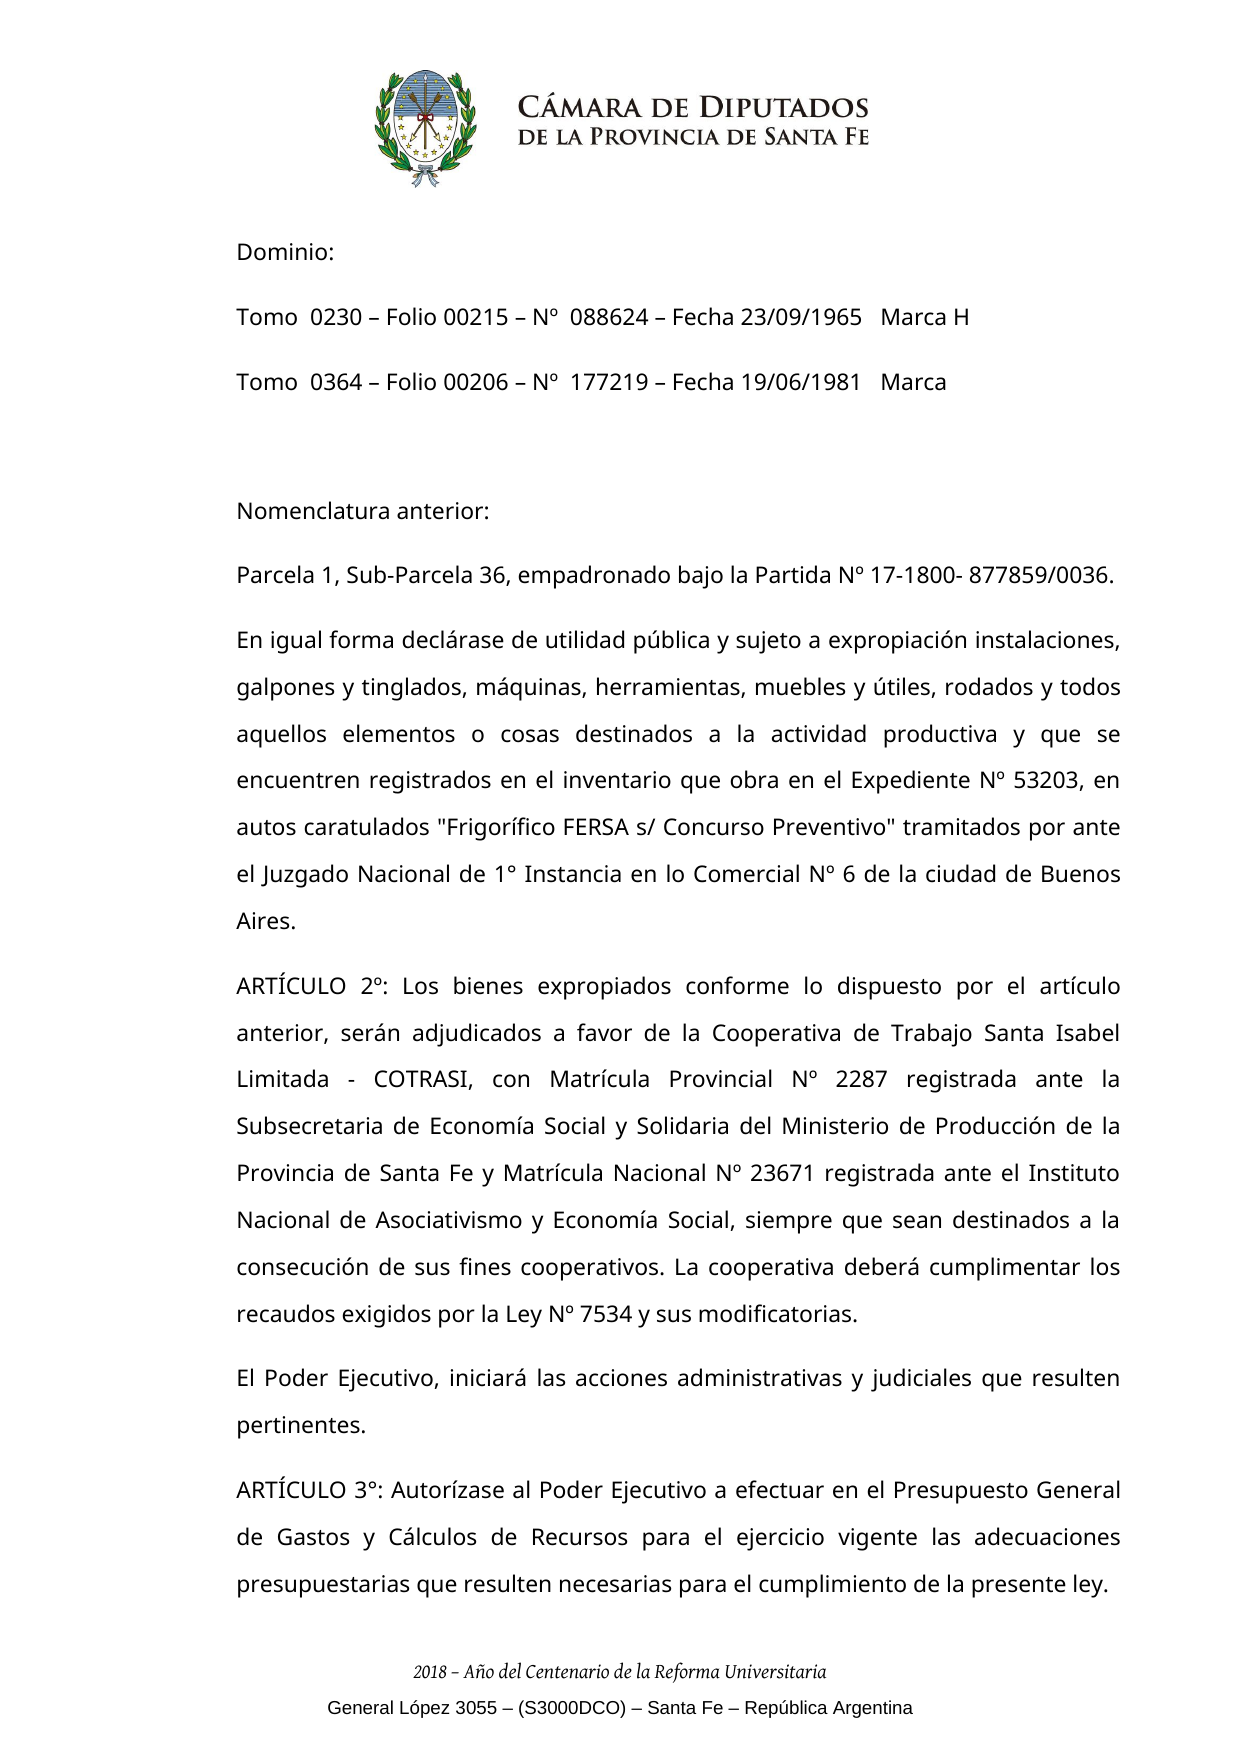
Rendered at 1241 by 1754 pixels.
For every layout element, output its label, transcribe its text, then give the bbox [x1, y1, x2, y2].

text ARTÍCULO 3°: Autorízase al Poder Ejecutivo a efectuar en el Presupuesto General de Gastos y Cálculos de Recursos para el ejercicio vigente las adecuaciones presupuestarias que resulten necesarias para el cumplimiento de la presente ley. [236, 1474, 1122, 1599]
text En igual forma declárase de utilidad pública y sujeto a expropiación instalaciones, galpones y tinglados, máquinas, herramientas, muebles y útiles, rodados y todos aquellos elementos o cosas destinados a la actividad productiva y que se encuentren registrados en el inventario que obra en el Expediente Nº 53203, en autos caratulados "Frigorífico FERSA s/ Concurso Preventivo" tramitados por ante el Juzgado Nacional de 1° Instancia en lo Comercial Nº 6 de la ciudad de Buenos Aires. [236, 624, 1122, 936]
text Tomo 0230 – Folio 00215 – Nº 088624 – Fecha 23/09/1965 Marca H [236, 301, 1122, 332]
text Parcela 1, Sub-Parcela 36, empadronado bajo la Partida Nº 17-1800- 877859/0036. [236, 559, 1122, 590]
text ARTÍCULO 2º: Los bienes expropiados conforme lo dispuesto por el artículo anterior, serán adjudicados a favor de la Cooperativa de Trabajo Santa Isabel Limitada - COTRASI, con Matrícula Provincial Nº 2287 registrada ante la Subsecretaria de Economía Social y Solidaria del Ministerio de Producción de la Provincia de Santa Fe y Matrícula Nacional Nº 23671 registrada ante el Instituto Nacional de Asociativismo y Economía Social, siempre que sean destinados a la consecución de sus fines cooperativos. La cooperativa deberá cumplimentar los recaudos exigidos por la Ley Nº 7534 y sus modificatorias. [236, 969, 1122, 1329]
text El Poder Ejecutivo, iniciará las acciones administrativas y judiciales que resulten pertinentes. [236, 1362, 1122, 1440]
text Tomo 0364 – Folio 00206 – Nº 177219 – Fecha 19/06/1981 Marca [236, 365, 1122, 397]
text Dominio: [236, 236, 1122, 267]
picture [374, 70, 869, 192]
text Nomenclatura anterior: [236, 494, 1122, 526]
